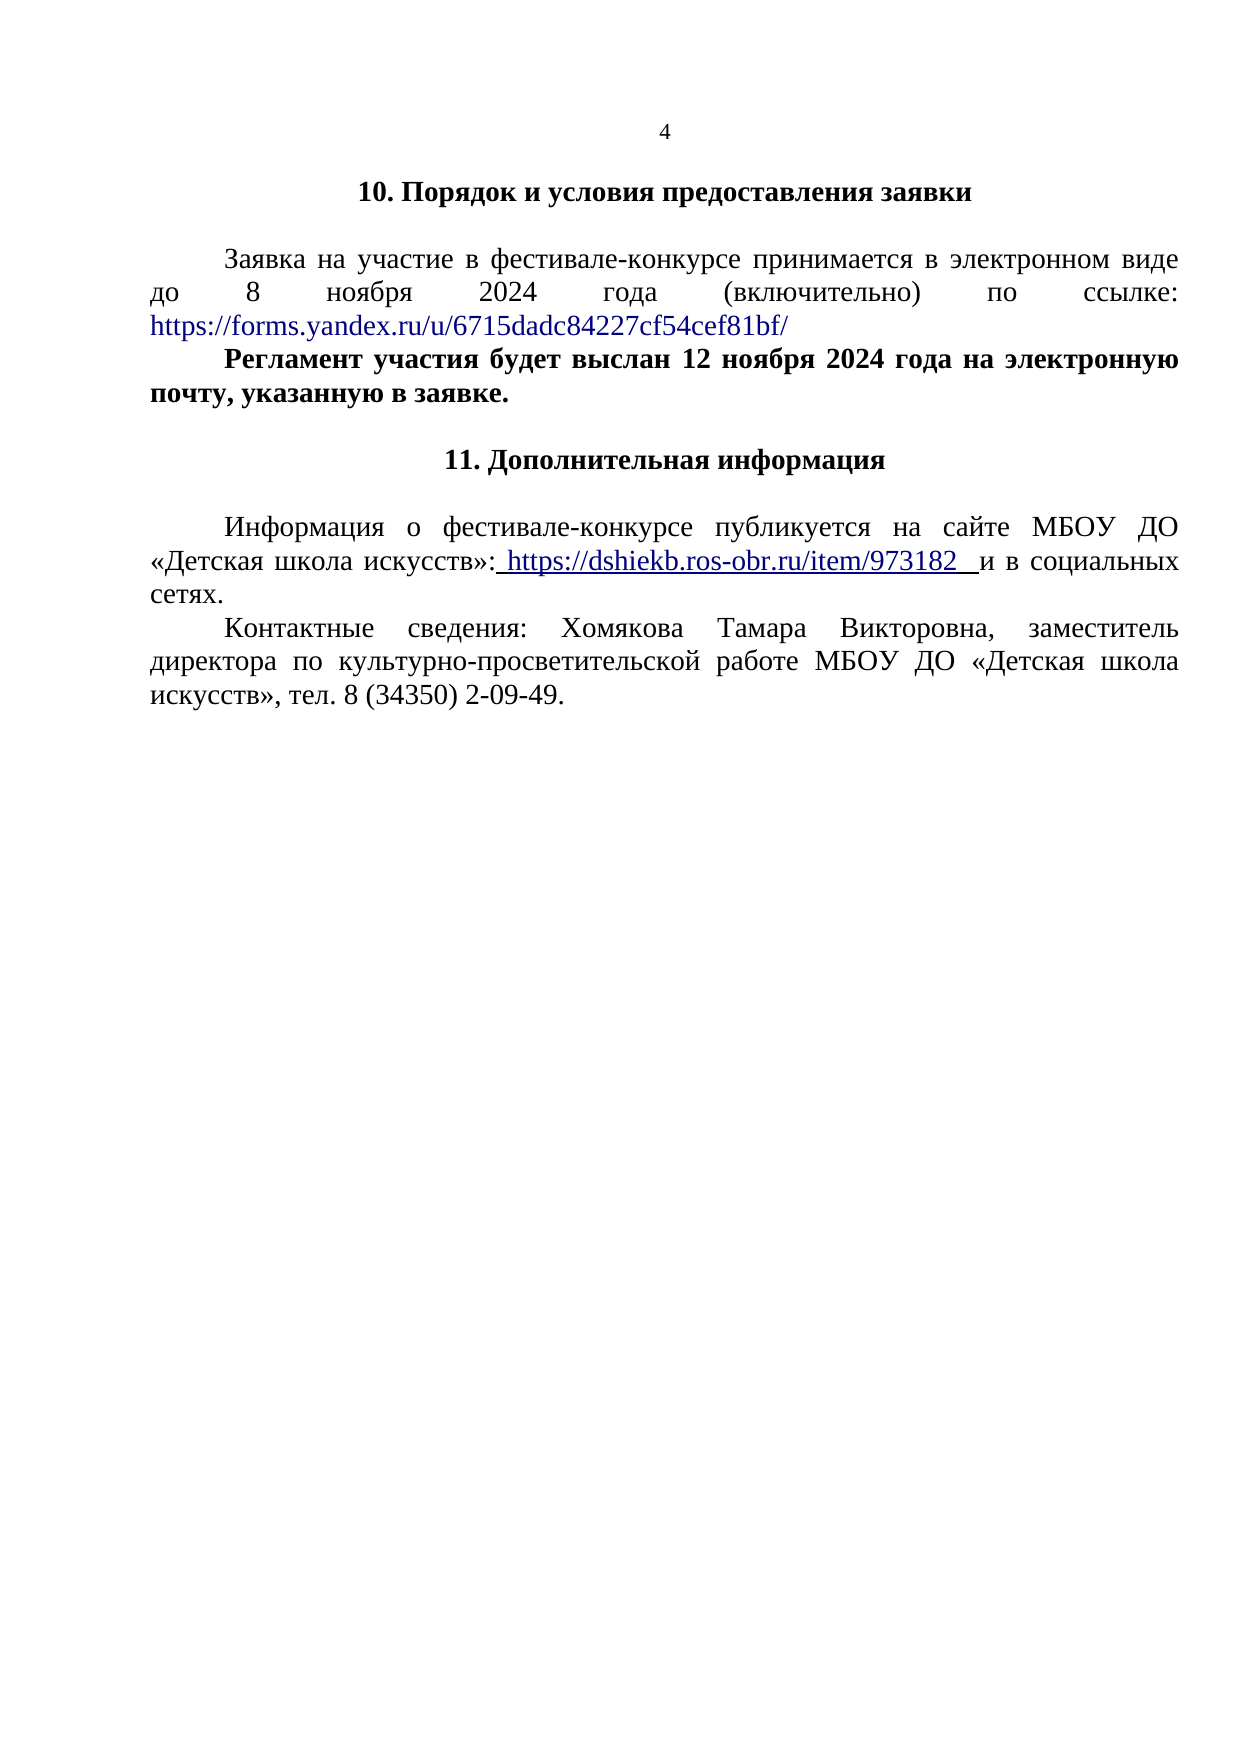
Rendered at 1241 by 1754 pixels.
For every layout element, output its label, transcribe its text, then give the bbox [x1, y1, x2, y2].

text Контактные сведения: Хомякова Тамара Викторовна, заместитель директора по культурно-просветительской работе МБОУ ДО «Детская школа искусств», тел. 8 (34350) 2-09-49. [150, 610, 1180, 711]
text 11. Дополнительная информация [150, 442, 1180, 476]
text Информация о фестивале-конкурсе публикуется на сайте МБОУ ДО «Детская школа искусств»: https://dshiekb.ros-obr.ru/item/973182 и в социальных сетях. [150, 509, 1180, 610]
text 10. Порядок и условия предоставления заявки [150, 174, 1180, 207]
text Регламент участия будет выслан 12 ноября 2024 года на электронную почту, указанную в заявке. [150, 342, 1180, 409]
text Заявка на участие в фестивале-конкурсе принимается в электронном виде до 8 ноября 2024 года (включительно) по ссылке: https://forms.yandex.ru/u/6715dadc84227cf54cef81bf/ [150, 241, 1180, 342]
